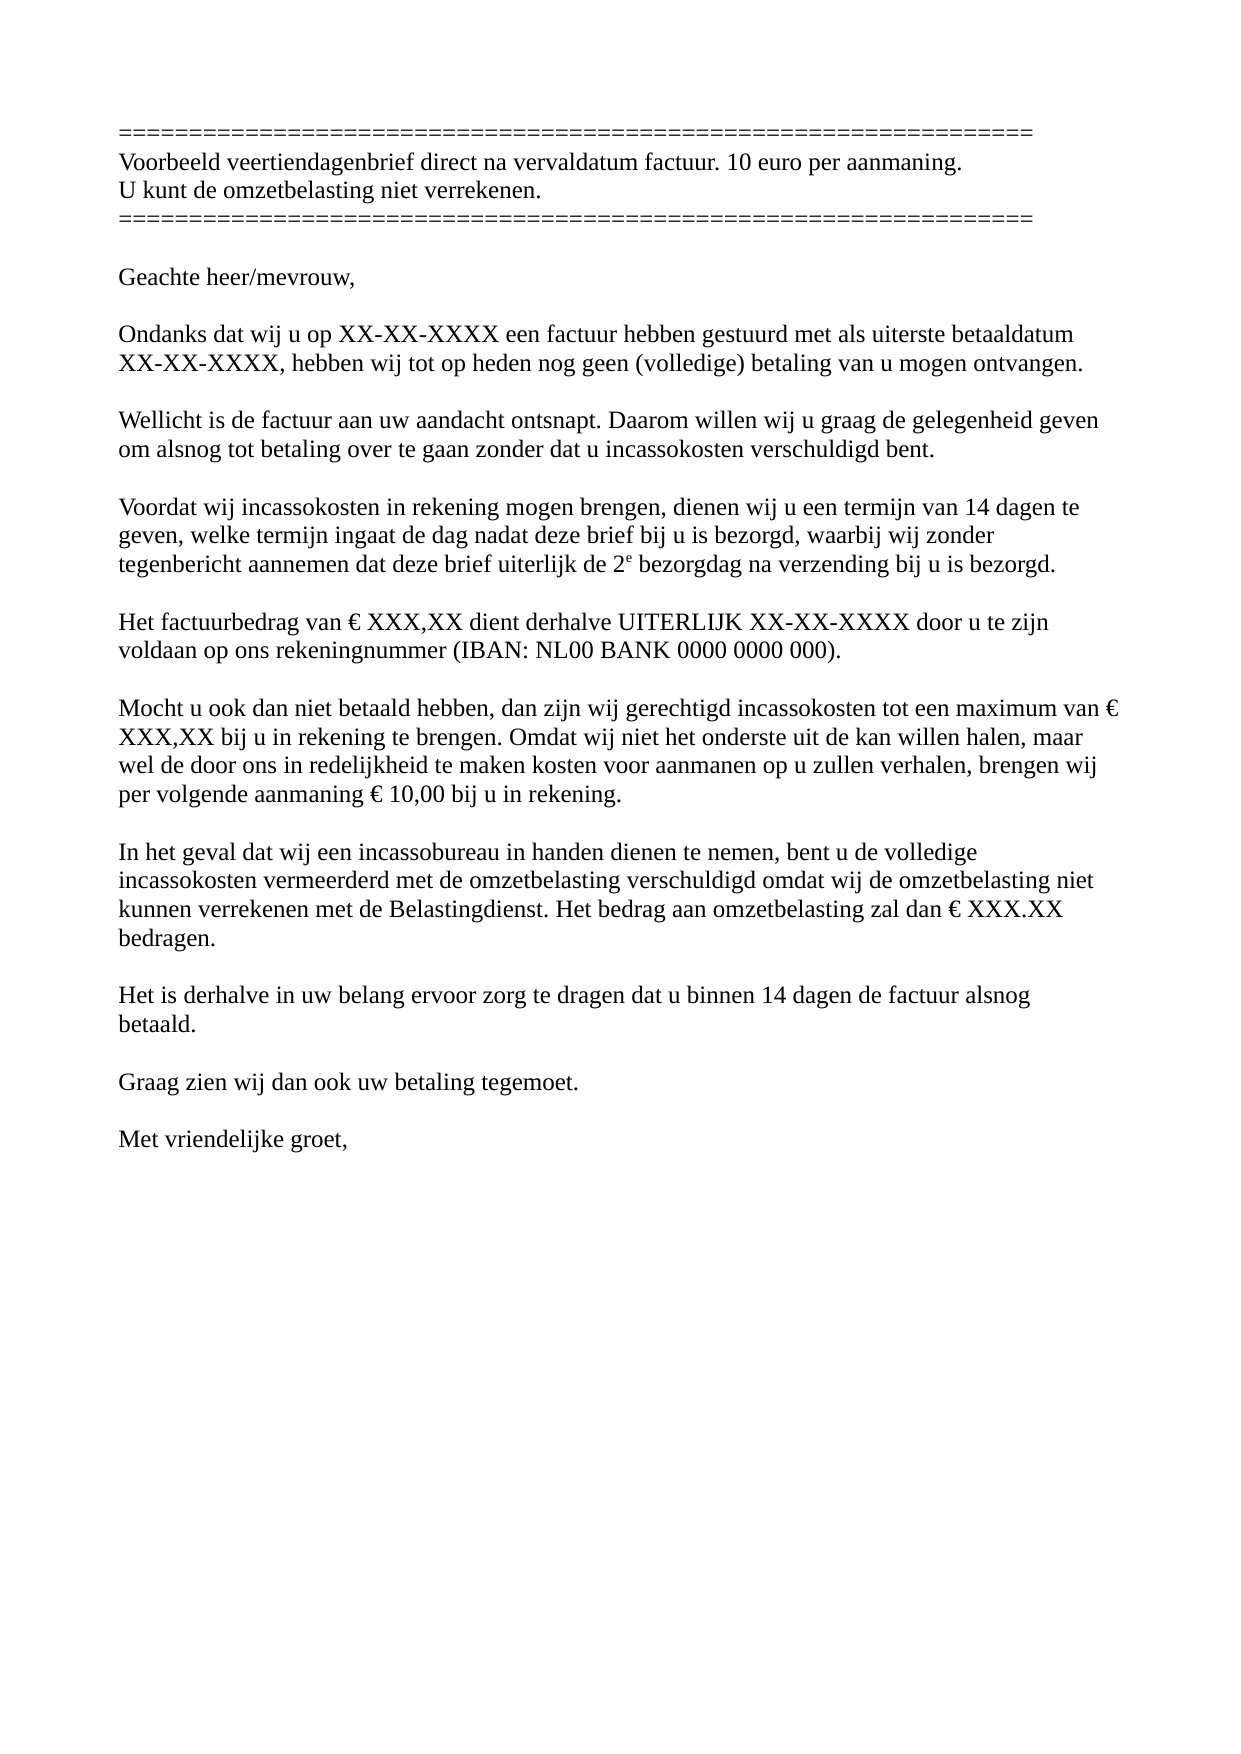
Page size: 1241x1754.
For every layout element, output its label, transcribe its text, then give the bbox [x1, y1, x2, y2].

text om alsnog tot betaling over te gaan zonder dat u incassokosten verschuldigd bent. [118, 434, 1122, 463]
text Voordat wij incassokosten in rekening mogen brengen, dienen wij u een termijn van 14 dagen te geven, welke termijn ingaat de dag nadat deze brief bij u is bezorgd, waarbij wij zonder tegenbericht aannemen dat deze brief uiterlijk de 2e bezorgdag na verzending bij u is bezorgd. [118, 492, 1122, 578]
text Het factuurbedrag van € XXX,XX dient derhalve UITERLIJK XX-XX-XXXX door u te zijn voldaan op ons rekeningnummer (IBAN: NL00 BANK 0000 0000 000). [118, 607, 1122, 664]
text Graag zien wij dan ook uw betaling tegemoet. [118, 1067, 1122, 1096]
text In het geval dat wij een incassobureau in handen dienen te nemen, bent u de volledige incassokosten vermeerderd met de omzetbelasting verschuldigd omdat wij de omzetbelasting niet kunnen verrekenen met de Belastingdienst. Het bedrag aan omzetbelasting zal dan € XXX.XX bedragen. [118, 837, 1122, 952]
text betaald. [118, 1009, 1122, 1038]
text Met vriendelijke groet, [118, 1124, 1122, 1153]
text Ondanks dat wij u op XX-XX-XXXX een factuur hebben gestuurd met als uiterste betaaldatum XX-XX-XXXX, hebben wij tot op heden nog geen (volledige) betaling van u mogen ontvangen. [118, 319, 1122, 377]
text Wellicht is de factuur aan uw aandacht ontsnapt. Daarom willen wij u graag de gelegenheid geven [118, 406, 1122, 434]
text Het is derhalve in uw belang ervoor zorg te dragen dat u binnen 14 dagen de factuur alsnog [118, 981, 1122, 1009]
text Geachte heer/mevrouw, [118, 262, 1122, 291]
text Mocht u ook dan niet betaald hebben, dan zijn wij gerechtigd incassokosten tot een maximum van € XXX,XX bij u in rekening te brengen. Omdat wij niet het onderste uit de kan willen halen, maar wel de door ons in redelijkheid te maken kosten voor aanmanen op u zullen verhalen, brengen wij per volgende aanmaning € 10,00 bij u in rekening. [118, 693, 1122, 808]
text ================================================================= Voorbeeld veertiendagenbrief direct na vervaldatum factuur. 10 euro per aanmaning. U kunt de omzetbelasting niet verrekenen. ================================================================= [118, 118, 1122, 233]
